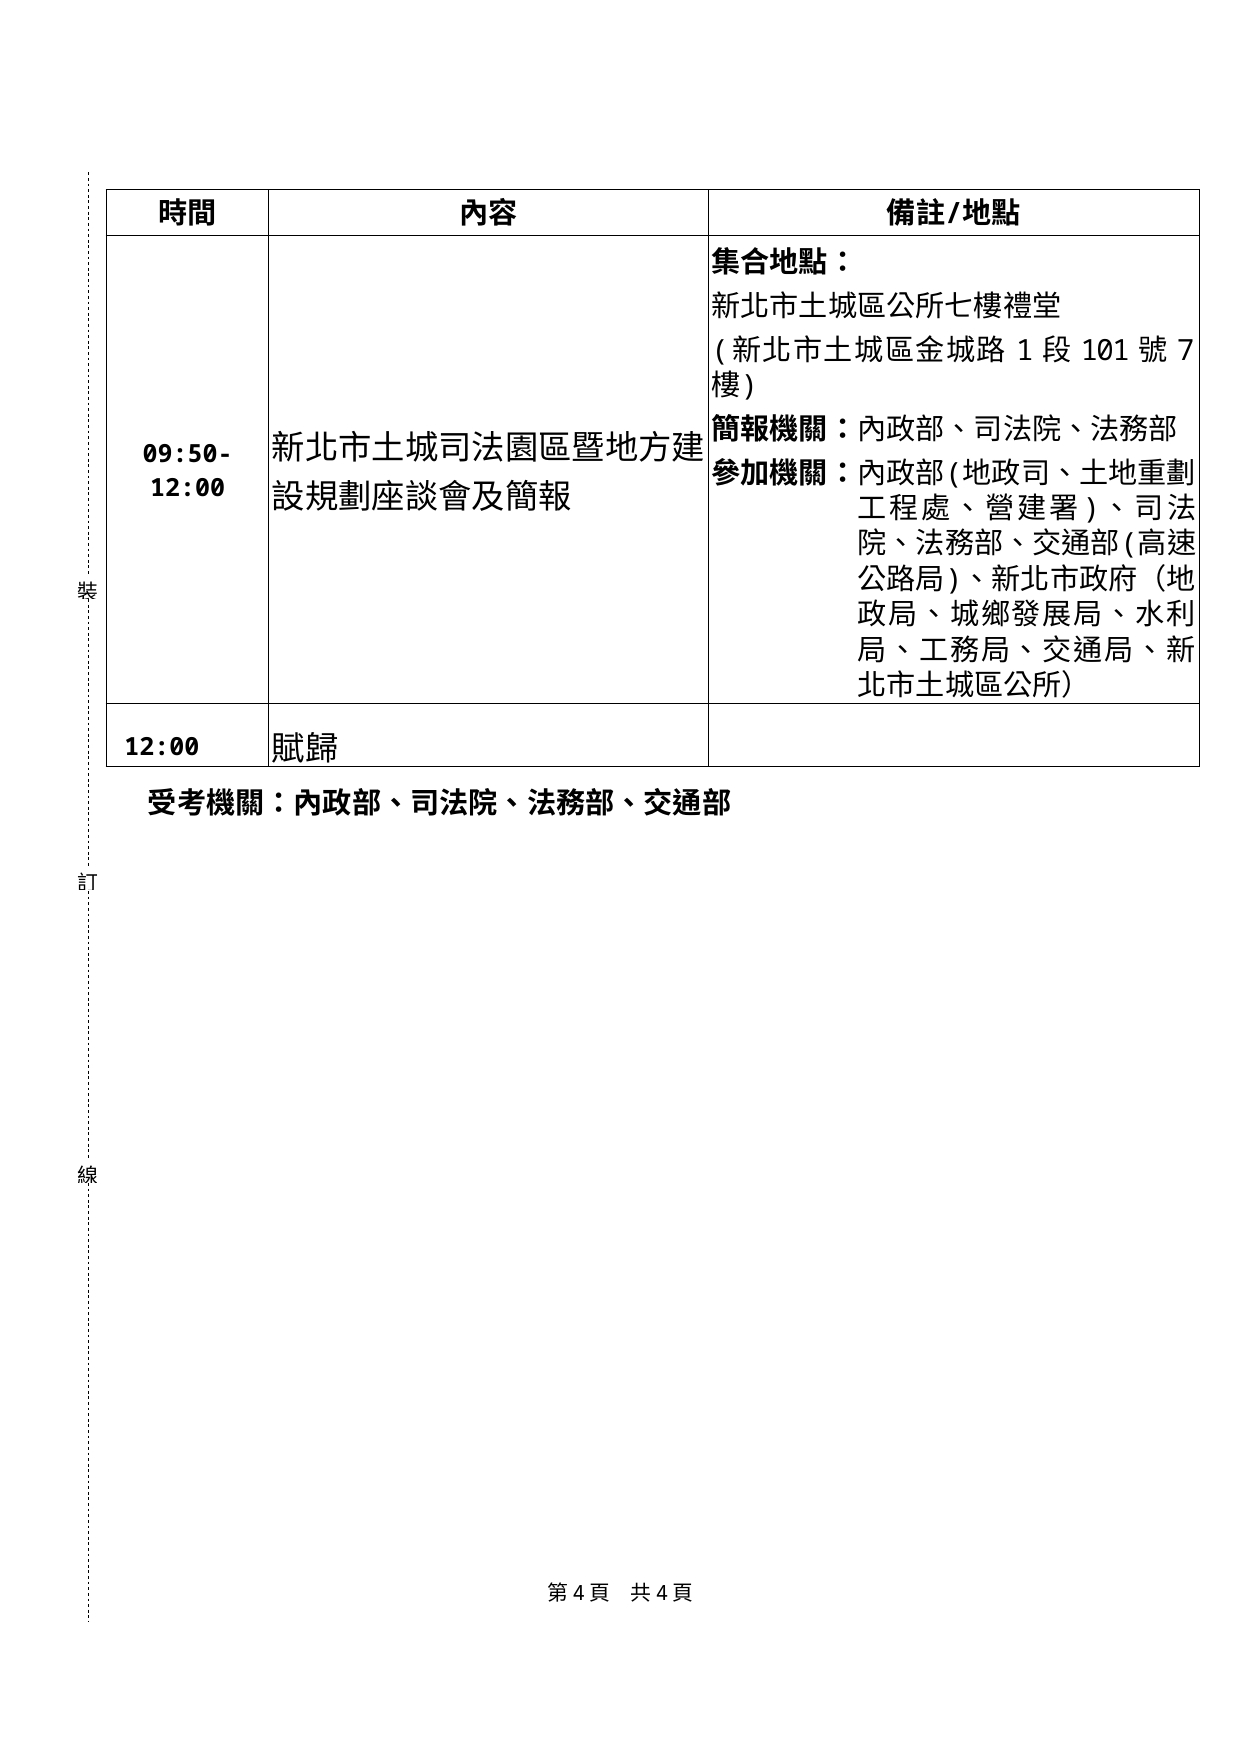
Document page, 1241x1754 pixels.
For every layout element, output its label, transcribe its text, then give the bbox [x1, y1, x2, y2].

table_cell 賦歸 [269, 704, 708, 766]
table_header 時間 [107, 190, 268, 235]
table_header 備註/地點 [709, 190, 1199, 235]
text 受考機關：內政部、司法院、法務部、交通部 [148, 780, 1092, 822]
table_cell 12:00 [107, 704, 268, 766]
table_cell 集合地點： 新北市土城區公所七樓禮堂 (新北市土城區金城路1段101號7樓) 簡報機關：內政部、司法院、法務部 參加機關：內政部(地政司、土地重劃工程處、營建署)、司法院、法務部、交通部(高速公路局)、新北市政府（地政局、城鄉發展局、水利局、工務局、交通局、新北市土城區公所） [709, 236, 1199, 703]
table_cell 09:50-12:00 [107, 236, 268, 703]
table_header 內容 [269, 190, 708, 235]
table_cell 新北市土城司法園區暨地方建設規劃座談會及簡報 [269, 236, 708, 703]
